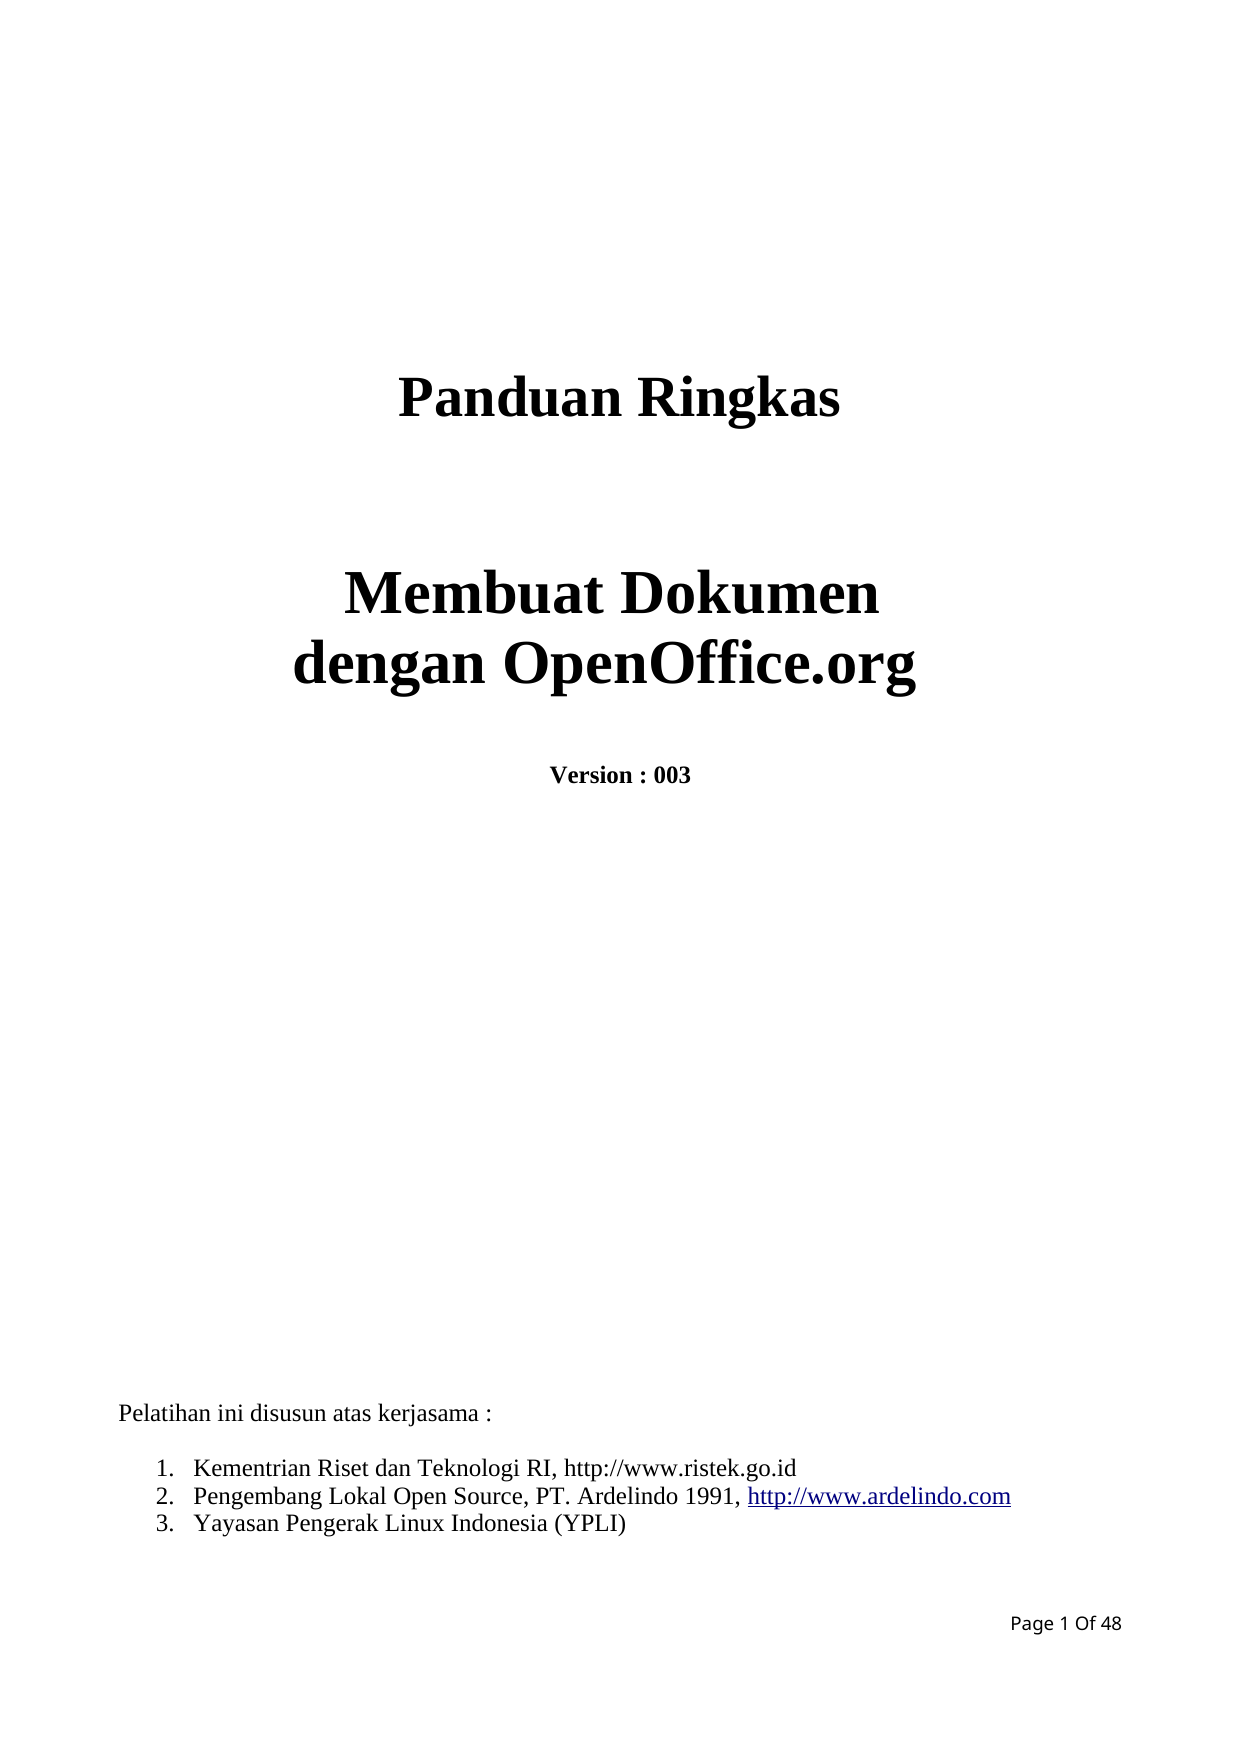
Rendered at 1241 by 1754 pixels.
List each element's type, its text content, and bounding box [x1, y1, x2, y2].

list Yayasan Pengerak Linux Indonesia (YPLI) [156, 1509, 1122, 1537]
list Kementrian Riset dan Teknologi RI, http://www.ristek.go.id [156, 1454, 1122, 1482]
list Pengembang Lokal Open Source, PT. Ardelindo 1991, http://www.ardelindo.com [156, 1482, 1122, 1509]
text Pelatihan ini disusun atas kerjasama : [118, 1399, 1122, 1426]
text Panduan Ringkas [118, 364, 1122, 429]
text Membuat Dokumen [118, 558, 1122, 627]
text Version : 003 [118, 761, 1122, 789]
text dengan OpenOffice.org [118, 627, 1122, 697]
